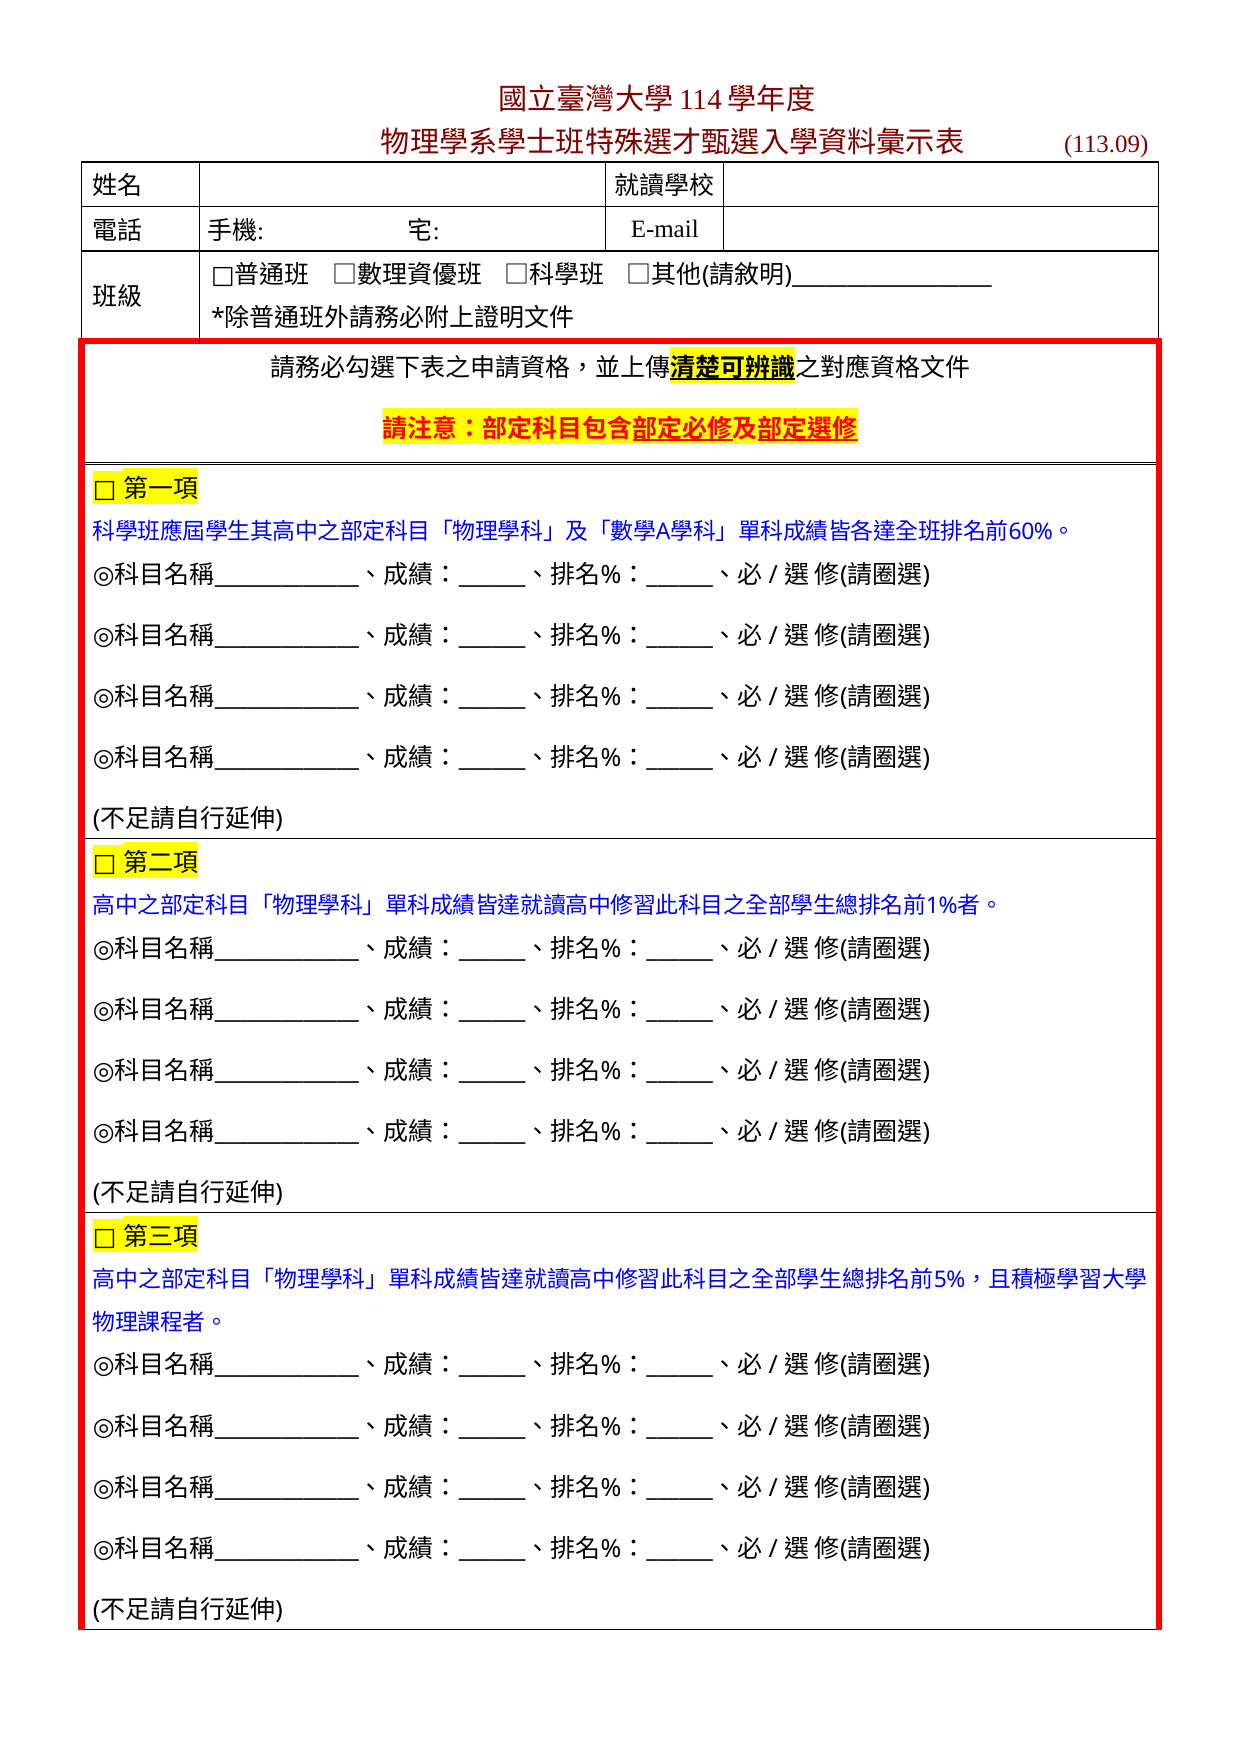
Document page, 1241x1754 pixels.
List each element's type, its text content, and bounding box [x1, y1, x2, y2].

table_cell □ 第三項 高中之部定科目「物理學科」單科成績皆達就讀高中修習此科目之全部學生總排名前5%，且積極學習大學物理課程者。 ◎科目名稱_____________、成績：______、排名%：______、必 / 選 修(請圈選) ◎科目名稱_____________、成績：______、排名%：______、必 / 選 修(請圈選) ◎科目名稱_____________、成績：______、排名%：______、必 / 選 修(請圈選) ◎科目名稱_____________、成績：______、排名%：______、必 / 選 修(請圈選) (不足請自行延伸) [85, 1213, 1156, 1629]
table_cell 請務必勾選下表之申請資格，並上傳清楚可辨識之對應資格文件 請注意：部定科目包含部定必修及部定選修 [85, 344, 1156, 462]
table_cell □ 第一項 科學班應屆學生其高中之部定科目「物理學科」及「數學A學科」單科成績皆各達全班排名前60%。 ◎科目名稱_____________、成績：______、排名%：______、必 / 選 修(請圈選) ◎科目名稱_____________、成績：______、排名%：______、必 / 選 修(請圈選) ◎科目名稱_____________、成績：______、排名%：______、必 / 選 修(請圈選) ◎科目名稱_____________、成績：______、排名%：______、必 / 選 修(請圈選) (不足請自行延伸) [85, 465, 1156, 838]
table_cell E-mail [606, 207, 723, 250]
text 物理學系學士班特殊選才甄選入學資料彙示表 (113.09) [118, 118, 1152, 161]
table_cell □普通班 □數理資優班 □科學班 □其他(請敘明)__________________ *除普通班外請務必附上證明文件 [200, 252, 1158, 337]
table_header [724, 163, 1158, 206]
table_cell [724, 207, 1158, 250]
text 國立臺灣大學114學年度 [118, 76, 1122, 118]
table_header 就讀學校 [606, 163, 723, 206]
table_header 姓名 [82, 163, 199, 206]
table_cell 電話 [82, 207, 199, 250]
table_cell □ 第二項 高中之部定科目「物理學科」單科成績皆達就讀高中修習此科目之全部學生總排名前1%者。 ◎科目名稱_____________、成績：______、排名%：______、必 / 選 修(請圈選) ◎科目名稱_____________、成績：______、排名%：______、必 / 選 修(請圈選) ◎科目名稱_____________、成績：______、排名%：______、必 / 選 修(請圈選) ◎科目名稱_____________、成績：______、排名%：______、必 / 選 修(請圈選) (不足請自行延伸) [85, 839, 1156, 1212]
table_cell 班級 [82, 252, 199, 337]
table_cell 手機: 宅: [200, 207, 605, 250]
table_header [200, 163, 605, 206]
